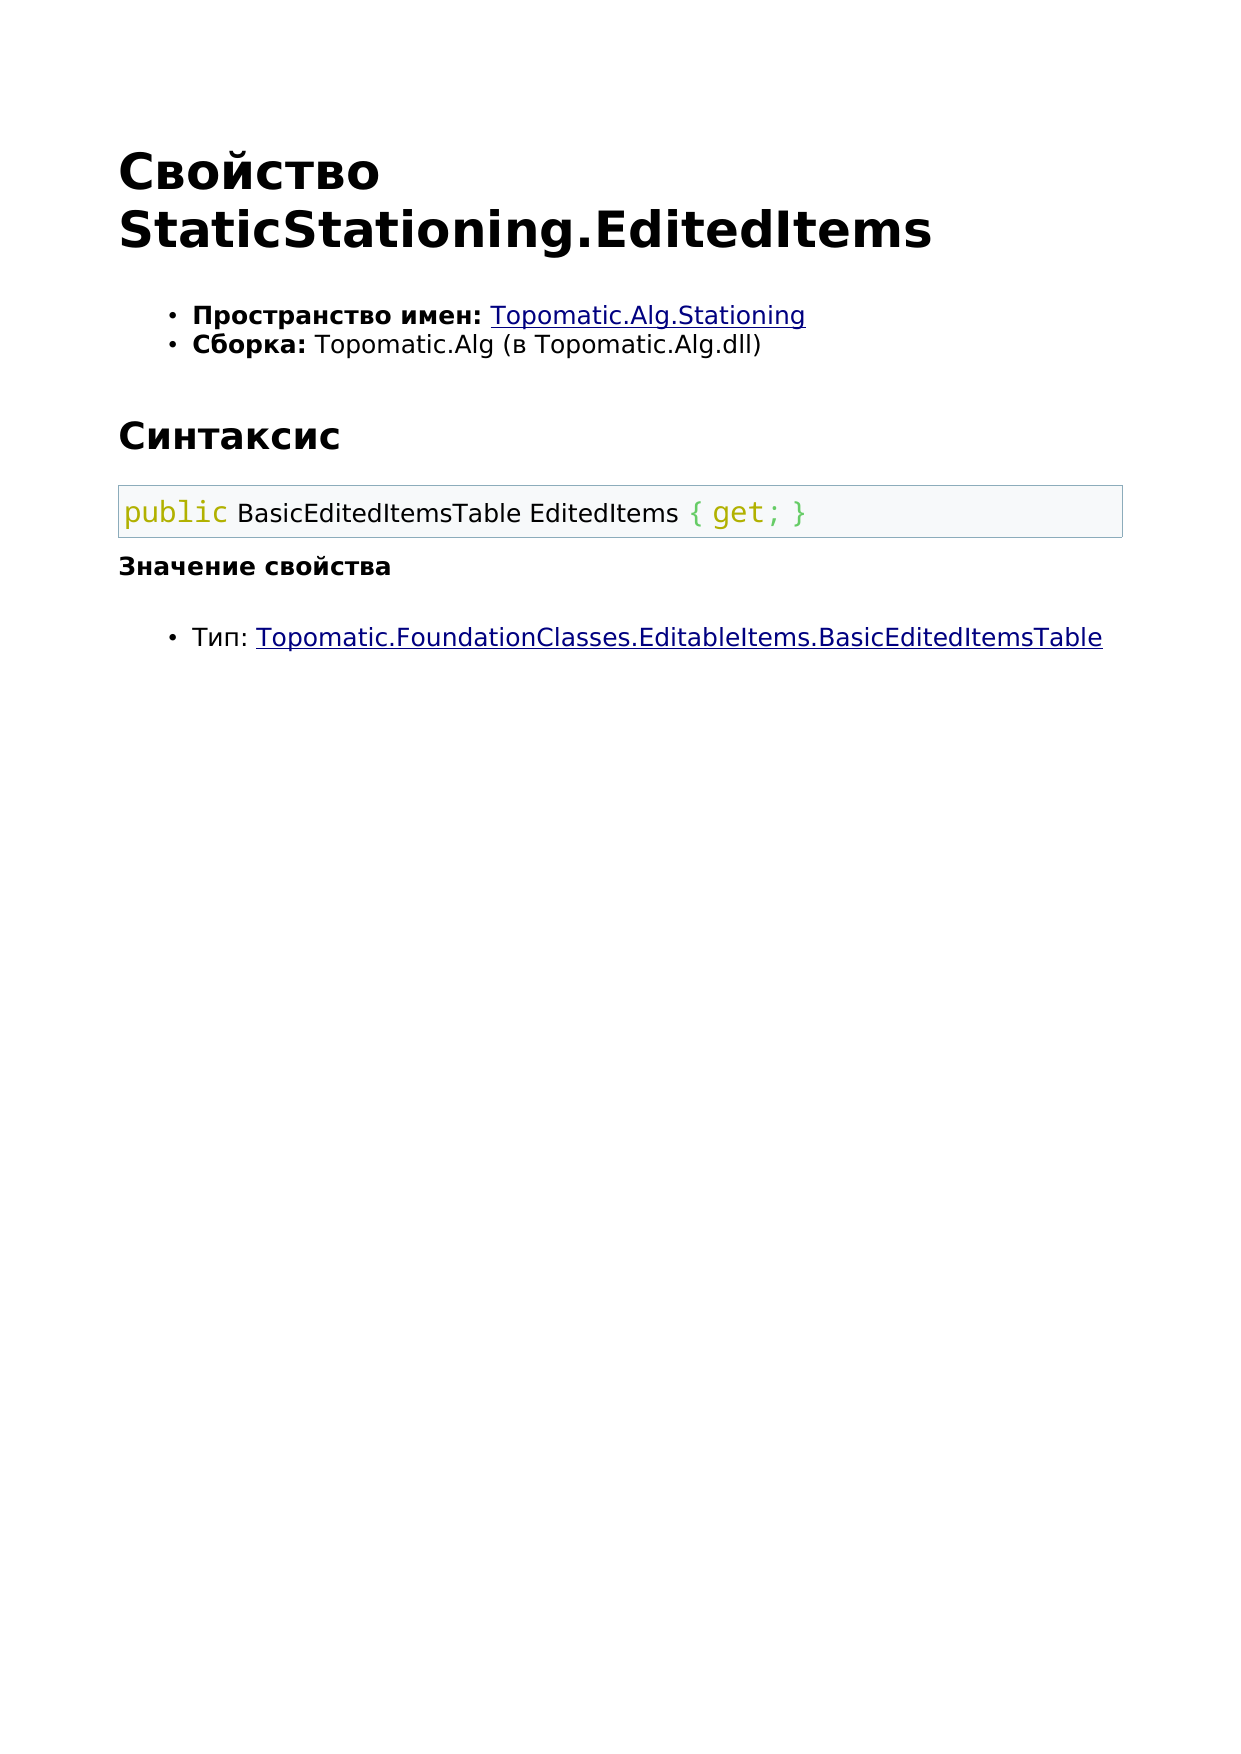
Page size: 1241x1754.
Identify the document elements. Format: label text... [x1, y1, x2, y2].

list Тип: Topomatic.FoundationClasses.EditableItems.BasicEditedItemsTable [177, 623, 1122, 652]
list Пространство имен: Topomatic.Alg.Stationing [177, 302, 1122, 331]
subtitle Синтаксис [118, 414, 1122, 458]
table_header public BasicEditedItemsTable EditedItems { get; } [119, 486, 1122, 537]
list Сборка: Topomatic.Alg (в Topomatic.Alg.dll) [177, 331, 1122, 360]
subtitle Свойство StaticStationing.EditedItems [118, 143, 1122, 259]
text Значение свойства [118, 552, 1122, 581]
